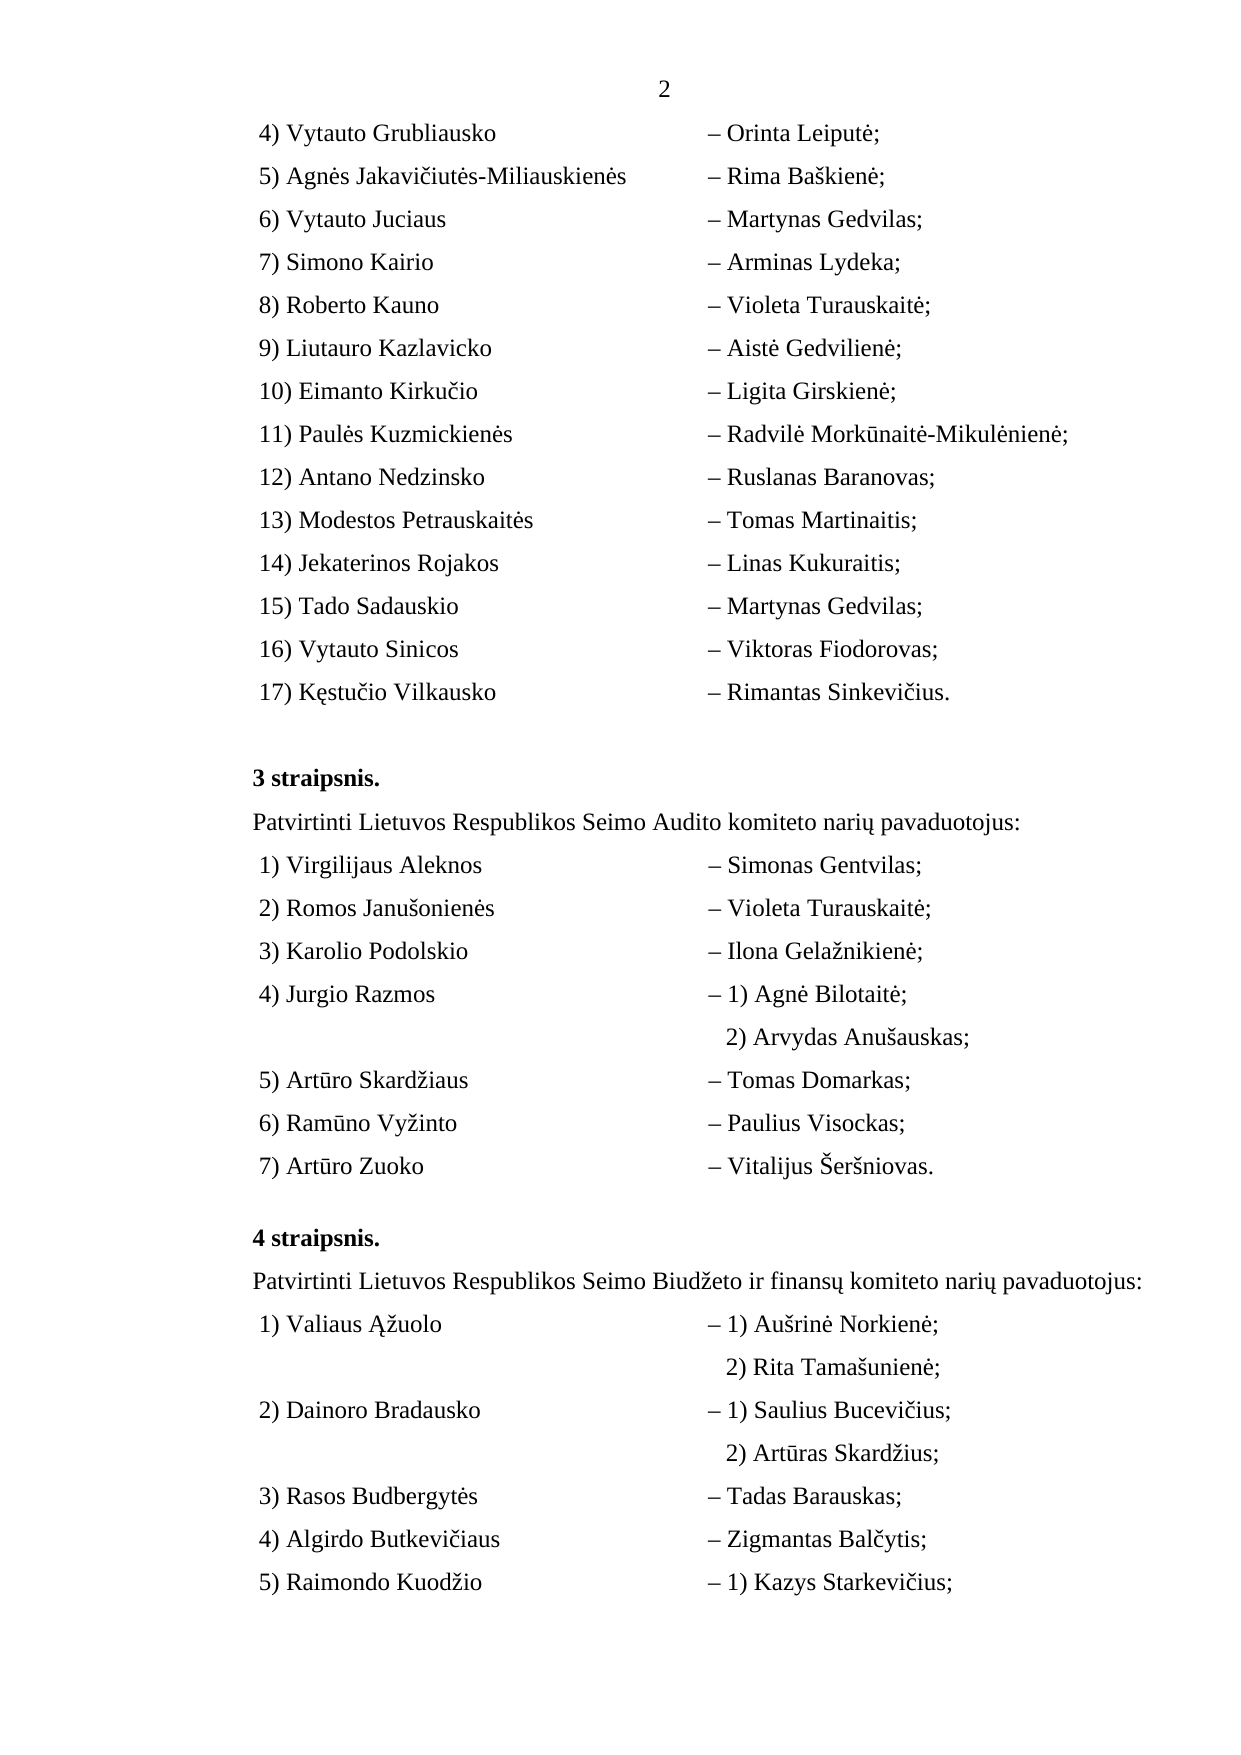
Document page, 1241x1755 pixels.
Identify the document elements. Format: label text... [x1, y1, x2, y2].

table_header – Simonas Gentvilas; [697, 850, 1163, 893]
table_cell 3) Karolio Podolskio [248, 936, 697, 979]
table_cell – Ruslanas Baranovas; [697, 462, 1163, 505]
table_cell – Viktoras Fiodorovas; [697, 634, 1163, 677]
table_cell 2) Dainoro Bradausko [248, 1395, 697, 1481]
table_cell 5) Agnės Jakavičiutės-Miliauskienės [248, 161, 697, 204]
table_cell 5) Artūro Skardžiaus [248, 1065, 697, 1108]
table_cell – 1) Saulius Bucevičius; 2) Artūras Skardžius; [697, 1395, 1163, 1481]
table_cell 3) Rasos Budbergytės [248, 1481, 697, 1524]
table_cell 8) Roberto Kauno [248, 290, 697, 333]
table_cell 13) Modestos Petrauskaitės [248, 505, 697, 548]
table_cell 10) Eimanto Kirkučio [248, 376, 697, 419]
text Patvirtinti Lietuvos Respublikos Seimo Audito komiteto narių pavaduotojus: [177, 807, 1152, 835]
table_cell – Violeta Turauskaitė; [697, 290, 1163, 333]
table_cell 4) Vytauto Grubliausko [248, 118, 697, 161]
table_cell – Aistė Gedvilienė; [697, 333, 1163, 376]
table_cell 16) Vytauto Sinicos [248, 634, 697, 677]
table_cell – Vitalijus Šeršniovas. [697, 1151, 1163, 1194]
table_cell – Rima Baškienė; [697, 161, 1163, 204]
table_cell – Martynas Gedvilas; [697, 591, 1163, 634]
table_cell 9) Liutauro Kazlavicko [248, 333, 697, 376]
table_cell – Paulius Visockas; [697, 1108, 1163, 1151]
table_cell 14) Jekaterinos Rojakos [248, 548, 697, 591]
table_cell – Orinta Leiputė; [697, 118, 1163, 161]
table_cell – Linas Kukuraitis; [697, 548, 1163, 591]
table_header – 1) Aušrinė Norkienė; 2) Rita Tamašunienė; [697, 1309, 1163, 1395]
table_header 1) Valiaus Ąžuolo [248, 1309, 697, 1395]
table_cell – Rimantas Sinkevičius. [697, 678, 1163, 720]
table_cell – 1) Agnė Bilotaitė; 2) Arvydas Anušauskas; [697, 979, 1163, 1065]
table_cell 4) Algirdo Butkevičiaus [248, 1524, 697, 1567]
table_cell 17) Kęstučio Vilkausko [248, 678, 697, 720]
table_cell – Martynas Gedvilas; [697, 204, 1163, 247]
text 4 straipsnis. [177, 1223, 1152, 1252]
table_cell – Arminas Lydeka; [697, 247, 1163, 290]
table_cell – Violeta Turauskaitė; [697, 893, 1163, 936]
table_cell 7) Simono Kairio [248, 247, 697, 290]
table_cell – 1) Kazys Starkevičius; [697, 1568, 1163, 1610]
table_cell – Ligita Girskienė; [697, 376, 1163, 419]
table_cell – Tomas Martinaitis; [697, 505, 1163, 548]
table_cell 5) Raimondo Kuodžio [248, 1568, 697, 1610]
table_cell – Ilona Gelažnikienė; [697, 936, 1163, 979]
table_cell 6) Ramūno Vyžinto [248, 1108, 697, 1151]
table_cell 7) Artūro Zuoko [248, 1151, 697, 1194]
table_cell – Radvilė Morkūnaitė-Mikulėnienė; [697, 419, 1163, 462]
table_cell 6) Vytauto Juciaus [248, 204, 697, 247]
table_header 1) Virgilijaus Aleknos [248, 850, 697, 893]
table_cell – Tadas Barauskas; [697, 1481, 1163, 1524]
table_cell – Tomas Domarkas; [697, 1065, 1163, 1108]
text 3 straipsnis. [177, 763, 1152, 792]
table_cell 15) Tado Sadauskio [248, 591, 697, 634]
table_cell 11) Paulės Kuzmickienės [248, 419, 697, 462]
table_cell 12) Antano Nedzinsko [248, 462, 697, 505]
table_cell 4) Jurgio Razmos [248, 979, 697, 1065]
table_cell – Zigmantas Balčytis; [697, 1524, 1163, 1567]
text Patvirtinti Lietuvos Respublikos Seimo Biudžeto ir finansų komiteto narių pavaduotojus: [177, 1266, 1152, 1295]
table_cell 2) Romos Janušonienės [248, 893, 697, 936]
